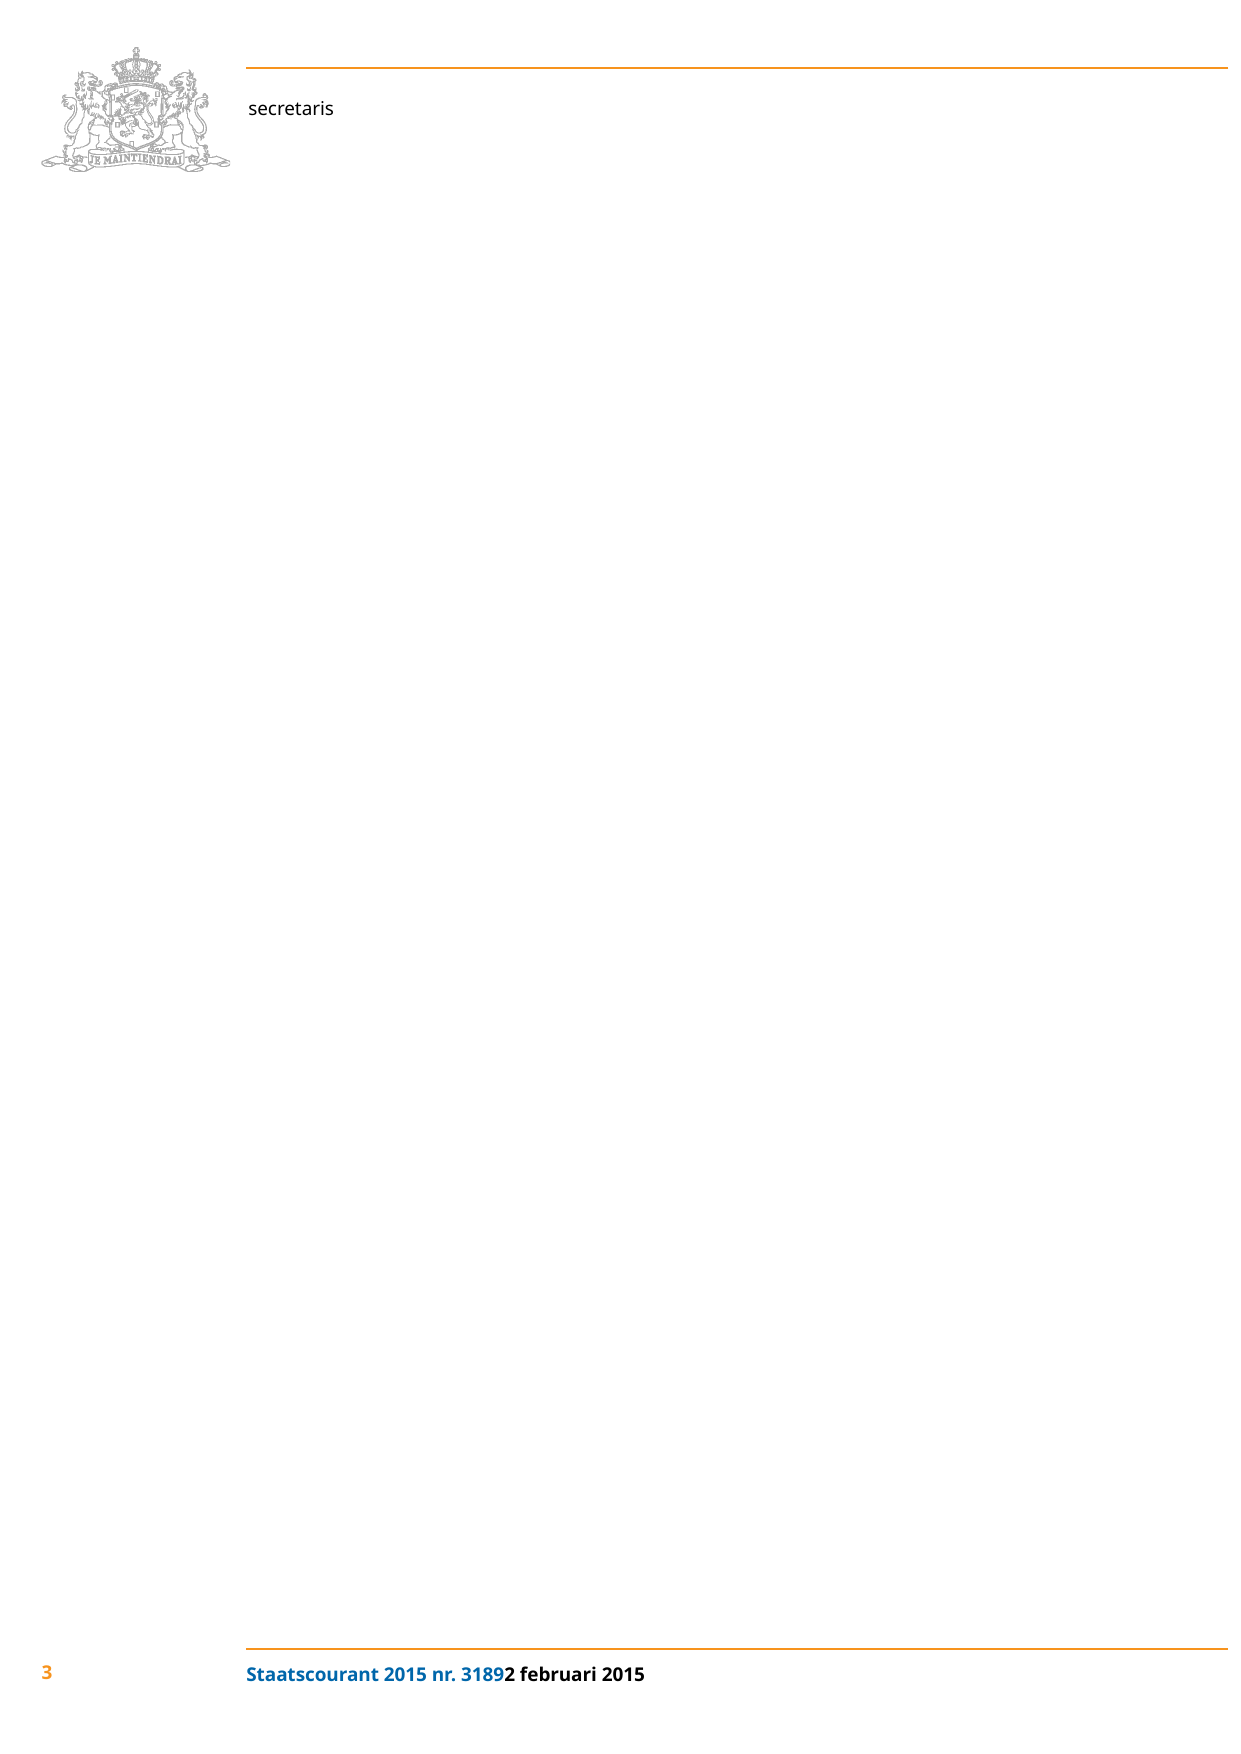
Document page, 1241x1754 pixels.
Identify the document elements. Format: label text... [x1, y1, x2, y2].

picture [41, 47, 231, 172]
text secretaris [248, 95, 1152, 121]
